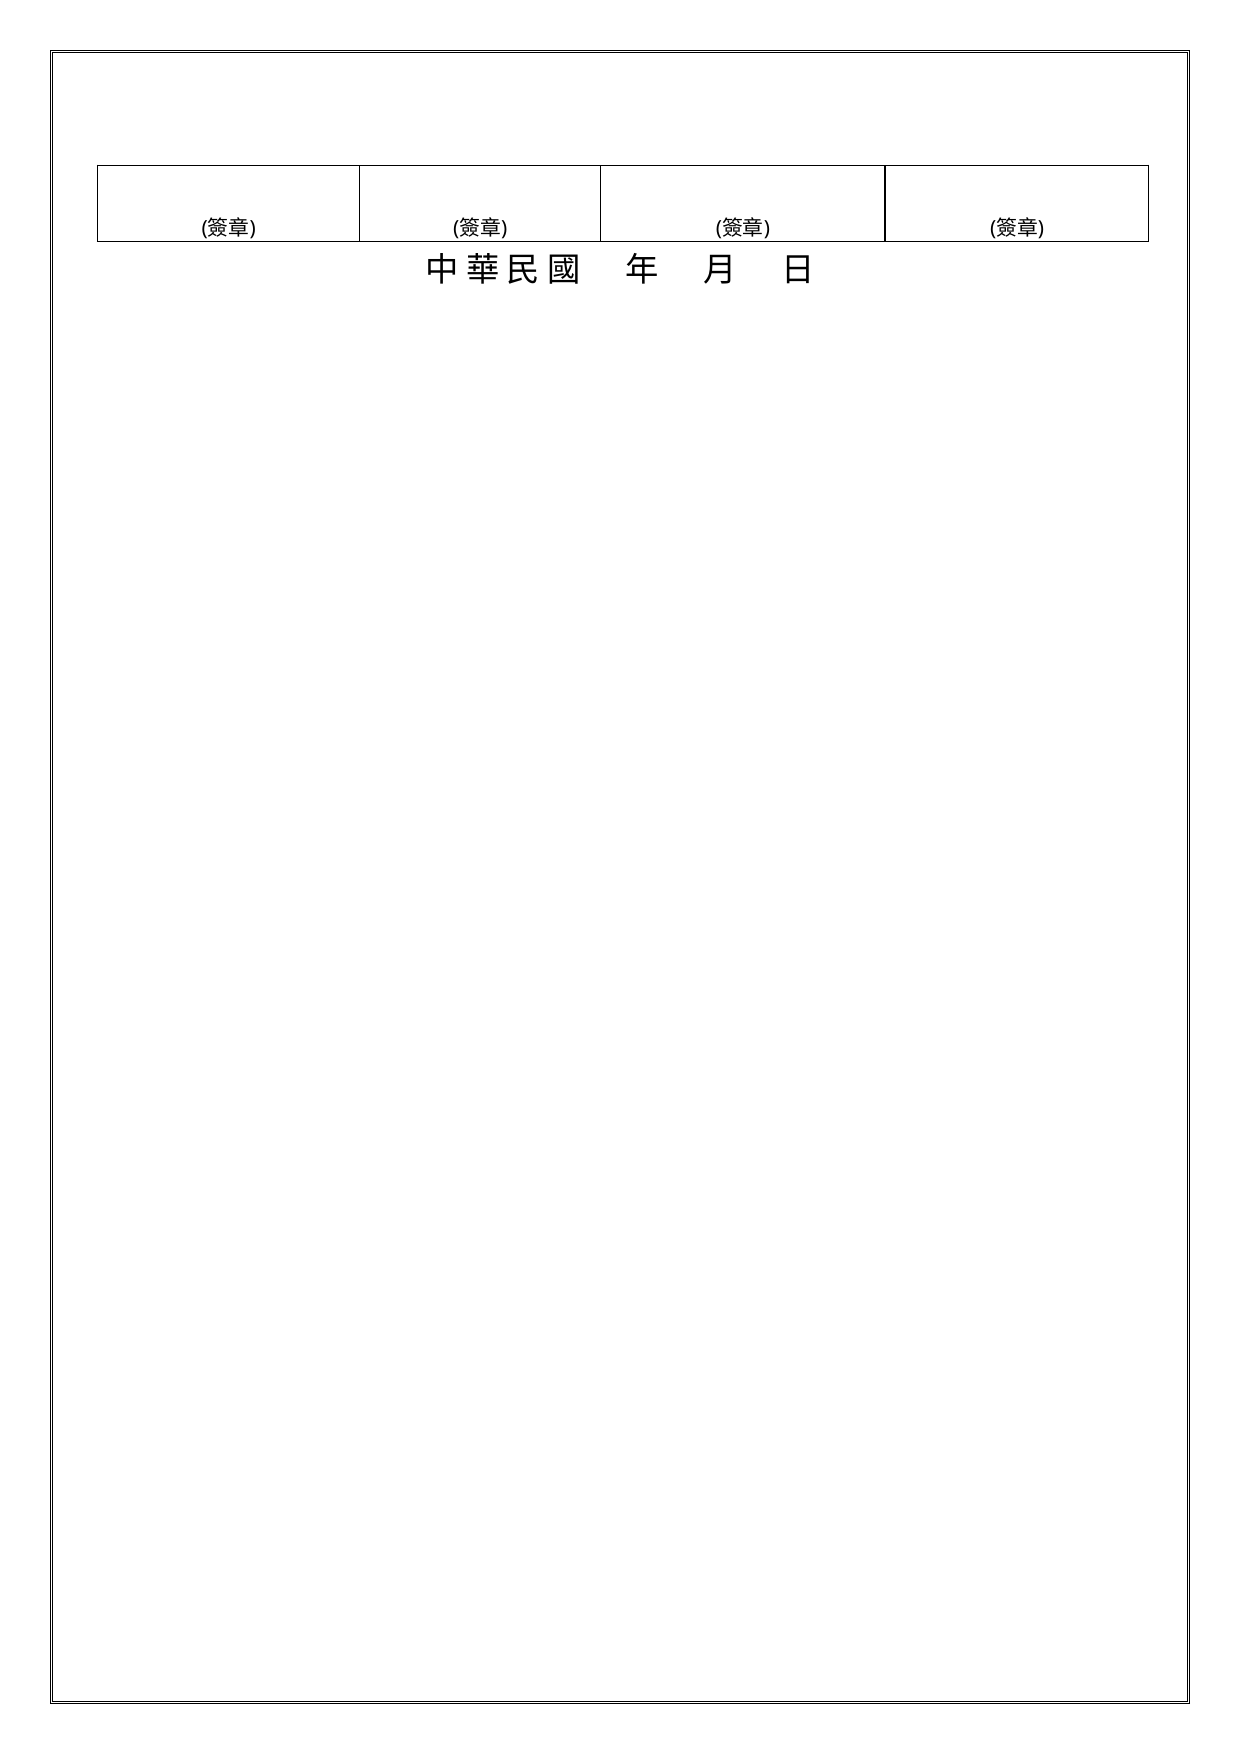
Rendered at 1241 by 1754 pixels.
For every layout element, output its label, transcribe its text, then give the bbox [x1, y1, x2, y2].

text 中 華 民 國 年 月 日 [187, 242, 1053, 291]
table_cell (簽章) [601, 166, 884, 241]
table_cell (簽章) [886, 166, 1148, 241]
table_cell (簽章) [98, 166, 359, 241]
table_cell (簽章) [360, 166, 600, 241]
